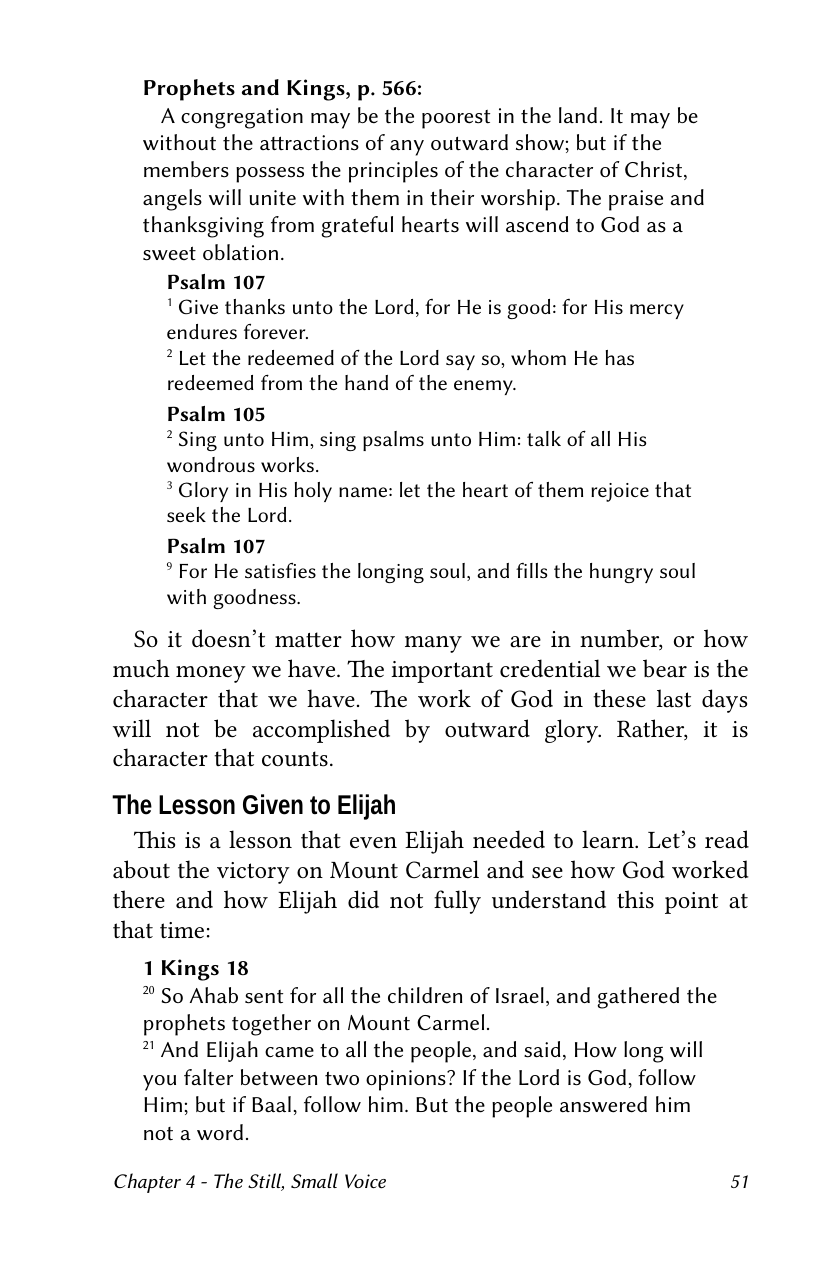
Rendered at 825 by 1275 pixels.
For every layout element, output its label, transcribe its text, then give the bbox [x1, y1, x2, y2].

text 1 Give thanks unto the Lord, for He is good: for His mercy endures forever. [166, 295, 720, 345]
text 21 And Elijah came to all the people, and said, How long will you falter between two opinions? If the Lord is God, follow Him; but if Baal, follow him. But the people answered him not a word. [142, 1037, 720, 1146]
text 2 Sing unto Him, sing psalms unto Him: talk of all His wondrous works. [166, 427, 720, 477]
text Psalm 107 [166, 270, 720, 295]
text So it doesn’t matter how many we are in number, or how much money we have. The important credential we bear is the character that we have. The work of God in these last days will not be accomplished by outward glory. Rather, it is character that counts. [112, 625, 750, 773]
text 9 For He satisfies the longing soul, and fills the hungry soul with goodness. [166, 559, 720, 609]
text This is a lesson that even Elijah needed to learn. Let’s read about the victory on Mount Carmel and see how God worked there and how Elijah did not fully understand this point at that time: [112, 826, 750, 945]
text 2 Let the redeemed of the Lord say so, whom He has redeemed from the hand of the enemy. [166, 346, 720, 396]
subtitle The Lesson Given to Elijah [112, 789, 750, 820]
text Prophets and Kings, p. 566: [142, 75, 750, 101]
text 3 Glory in His holy name: let the heart of them rejoice that seek the Lord. [166, 478, 720, 528]
text A congregation may be the poorest in the land. It may be without the attractions of any outward show; but if the members possess the principles of the character of Christ, angels will unite with them in their worship. The praise and thanksgiving from grateful hearts will ascend to God as a sweet oblation. [142, 103, 720, 266]
text Psalm 105 [166, 402, 720, 427]
text 20 So Ahab sent for all the children of Israel, and gathered the prophets together on Mount Carmel. [142, 983, 720, 1036]
text Psalm 107 [166, 534, 720, 559]
text 1 Kings 18 [142, 955, 750, 981]
